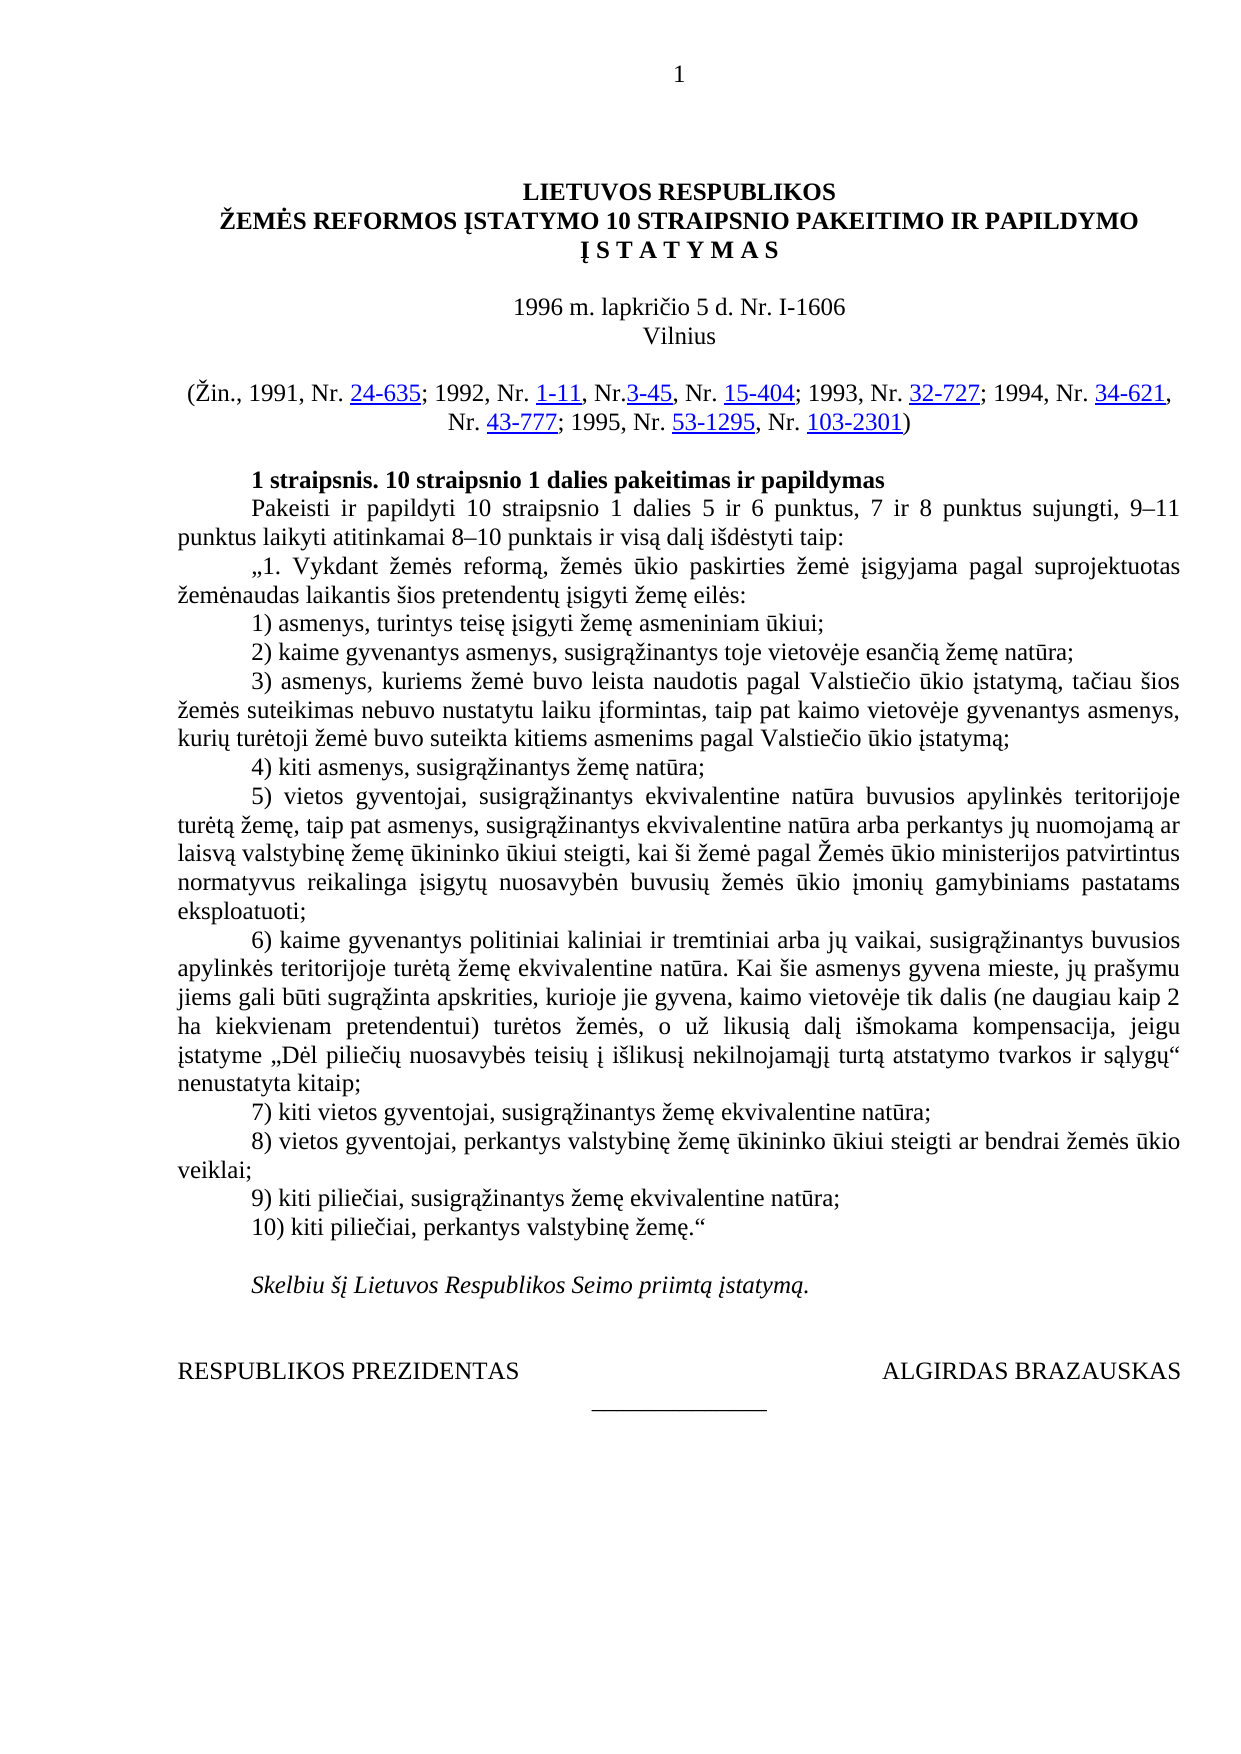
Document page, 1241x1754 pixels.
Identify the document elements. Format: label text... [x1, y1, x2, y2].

text ŽEMĖS REFORMOS ĮSTATYMO 10 STRAIPSNIO PAKEITIMO IR PAPILDYMO [177, 206, 1181, 235]
text Pakeisti ir papildyti 10 straipsnio 1 dalies 5 ir 6 punktus, 7 ir 8 punktus sujungti, 9–11 punktus laikyti atitinkamai 8–10 punktais ir visą dalį išdėstyti taip: [177, 493, 1181, 551]
text ______________ [177, 1385, 1181, 1413]
text 6) kaime gyvenantys politiniai kaliniai ir tremtiniai arba jų vaikai, susigrąžinantys buvusios apylinkės teritorijoje turėtą žemę ekvivalentine natūra. Kai šie asmenys gyvena mieste, jų prašymu jiems gali būti sugrąžinta apskrities, kurioje jie gyvena, kaimo vietovėje tik dalis (ne daugiau kaip 2 ha kiekvienam pretendentui) turėtos žemės, o už likusią dalį išmokama kompensacija, jeigu įstatyme „Dėl piliečių nuosavybės teisių į išlikusį nekilnojamąjį turtą atstatymo tvarkos ir sąlygų“ nenustatyta kitaip; [177, 925, 1181, 1097]
text Vilnius [177, 321, 1181, 350]
text 1) asmenys, turintys teisę įsigyti žemę asmeniniam ūkiui; [177, 608, 1181, 637]
text 7) kiti vietos gyventojai, susigrąžinantys žemę ekvivalentine natūra; [177, 1097, 1181, 1126]
text 5) vietos gyventojai, susigrąžinantys ekvivalentine natūra buvusios apylinkės teritorijoje turėtą žemę, taip pat asmenys, susigrąžinantys ekvivalentine natūra arba perkantys jų nuomojamą ar laisvą valstybinę žemę ūkininko ūkiui steigti, kai ši žemė pagal Žemės ūkio ministerijos patvirtintus normatyvus reikalinga įsigytų nuosavybėn buvusių žemės ūkio įmonių gamybiniams pastatams eksploatuoti; [177, 781, 1181, 925]
text 2) kaime gyvenantys asmenys, susigrąžinantys toje vietovėje esančią žemę natūra; [177, 637, 1181, 666]
text 10) kiti piliečiai, perkantys valstybinę žemę.“ [177, 1212, 1181, 1241]
text 9) kiti piliečiai, susigrąžinantys žemę ekvivalentine natūra; [177, 1183, 1181, 1212]
text Skelbiu šį Lietuvos Respublikos Seimo priimtą įstatymą. [177, 1270, 1181, 1298]
text 8) vietos gyventojai, perkantys valstybinę žemę ūkininko ūkiui steigti ar bendrai žemės ūkio veiklai; [177, 1126, 1181, 1183]
text RESPUBLIKOS PREZIDENTAS ALGIRDAS BRAZAUSKAS [177, 1356, 1181, 1385]
text (Žin., 1991, Nr. 24-635; 1992, Nr. 1-11, Nr.3-45, Nr. 15-404; 1993, Nr. 32-727; 1994, Nr. 34-621, Nr. 43-777; 1995, Nr. 53-1295, Nr. 103-2301) [177, 378, 1181, 436]
text 1 straipsnis. 10 straipsnio 1 dalies pakeitimas ir papildymas [177, 465, 1181, 493]
text Į S T A T Y M A S [177, 235, 1181, 263]
text 4) kiti asmenys, susigrąžinantys žemę natūra; [177, 752, 1181, 781]
text 3) asmenys, kuriems žemė buvo leista naudotis pagal Valstiečio ūkio įstatymą, tačiau šios žemės suteikimas nebuvo nustatytu laiku įformintas, taip pat kaimo vietovėje gyvenantys asmenys, kurių turėtoji žemė buvo suteikta kitiems asmenims pagal Valstiečio ūkio įstatymą; [177, 666, 1181, 752]
text 1996 m. lapkričio 5 d. Nr. I-1606 [177, 292, 1181, 321]
text „1. Vykdant žemės reformą, žemės ūkio paskirties žemė įsigyjama pagal suprojektuotas žemėnaudas laikantis šios pretendentų įsigyti žemę eilės: [177, 551, 1181, 608]
text LIETUVOS RESPUBLIKOS [177, 177, 1181, 206]
